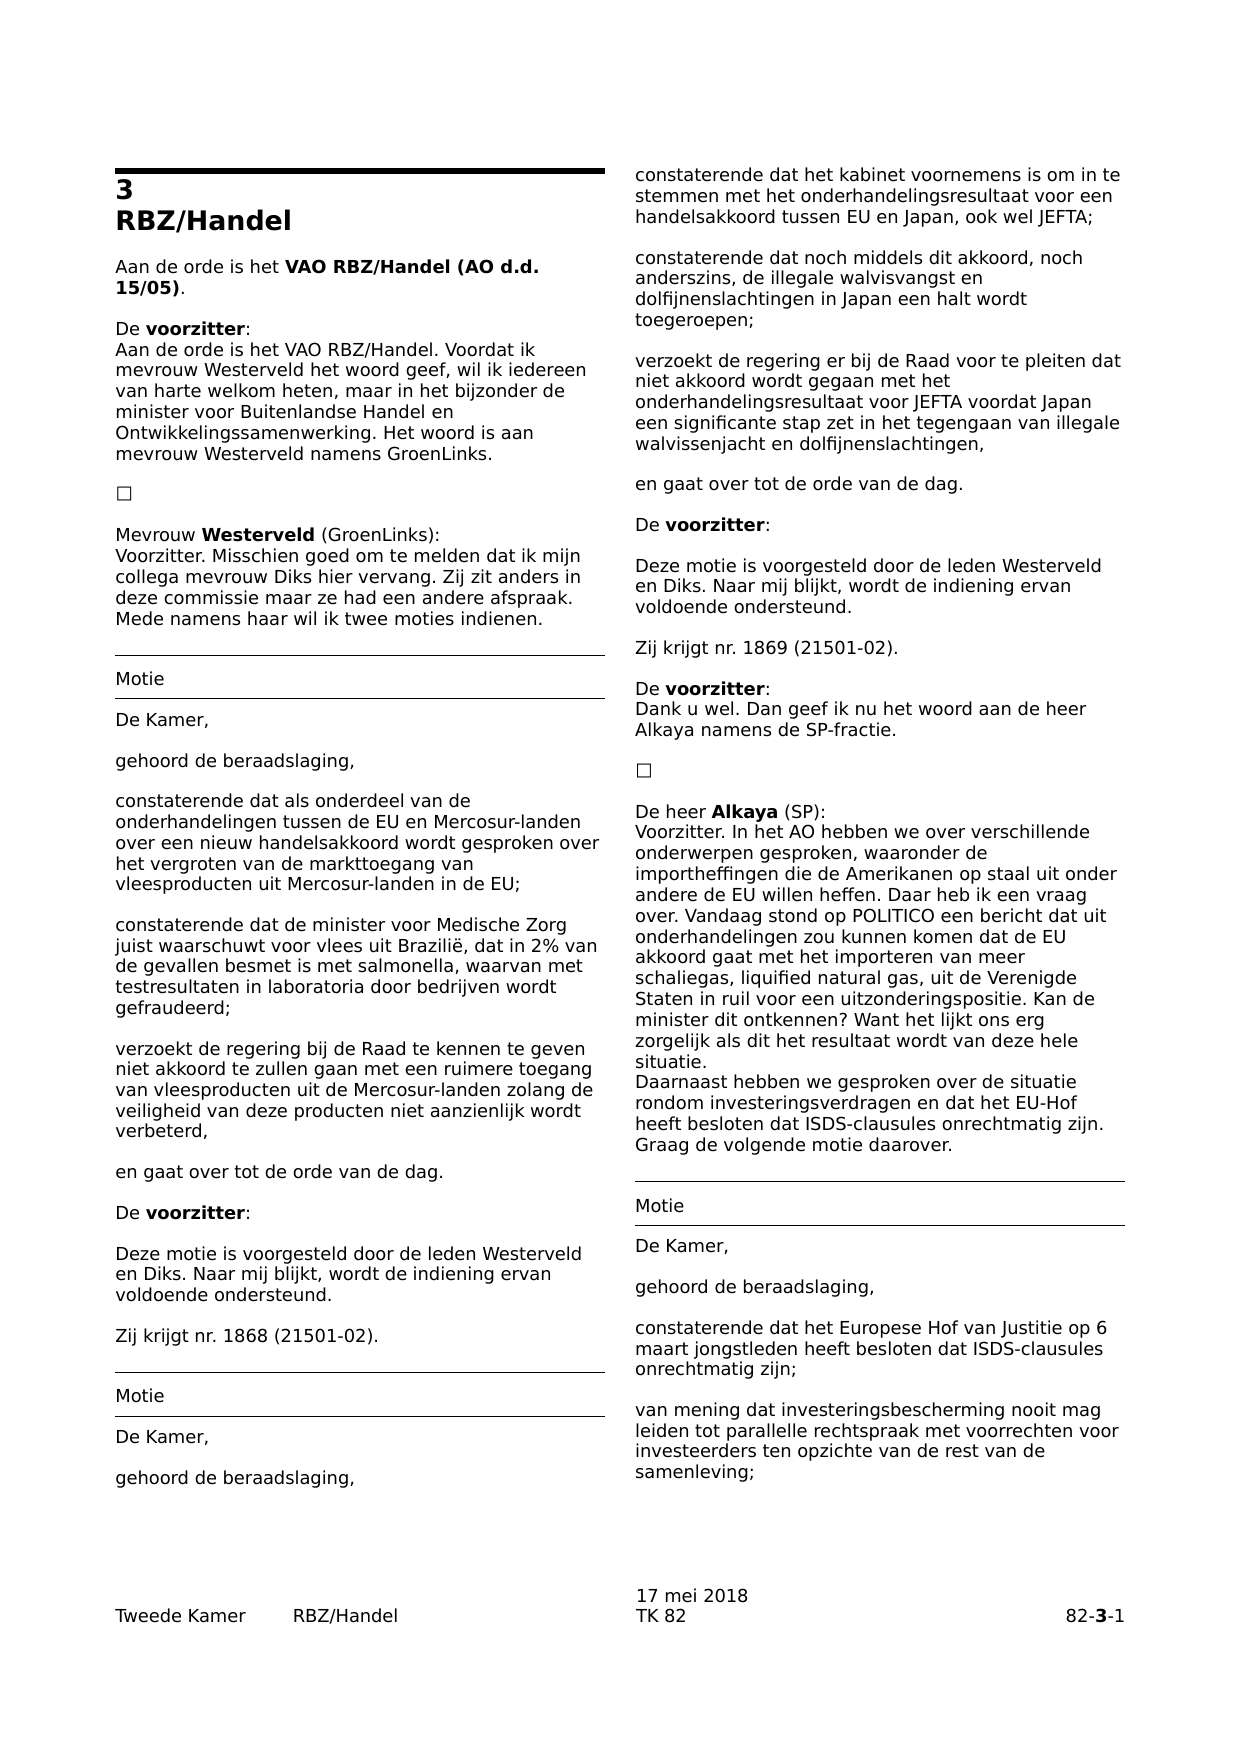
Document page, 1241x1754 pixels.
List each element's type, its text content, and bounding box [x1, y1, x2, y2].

text gehoord de beraadslaging, [115, 1468, 605, 1488]
text Deze motie is voorgesteld door de leden Westerveld en Diks. Naar mij blijkt, wordt de indiening ervan voldoende ondersteund. [635, 556, 1125, 618]
text ⬜ [115, 484, 605, 505]
text De voorzitter: [635, 678, 1125, 699]
text Aan de orde is het VAO RBZ/Handel. Voordat ik mevrouw Westerveld het woord geef, wil ik iedereen van harte welkom heten, maar in het bijzonder de minister voor Buitenlandse Handel en Ontwikkelingssamenwerking. Het woord is aan mevrouw Westerveld namens GroenLinks. [115, 339, 605, 464]
text verzoekt de regering bij de Raad te kennen te geven niet akkoord te zullen gaan met een ruimere toegang van vleesproducten uit de Mercosur-landen zolang de veiligheid van deze producten niet aanzienlijk wordt verbeterd, [115, 1038, 605, 1142]
text van mening dat investeringsbescherming nooit mag leiden tot parallelle rechtspraak met voorrechten voor investeerders ten opzichte van de rest van de samenleving; [635, 1400, 1125, 1483]
text constaterende dat het kabinet voornemens is om in te stemmen met het onderhandelingsresultaat voor een handelsakkoord tussen EU en Japan, ook wel JEFTA; [635, 165, 1125, 227]
text De voorzitter: [635, 515, 1125, 536]
text Zij krijgt nr. 1868 (21501-02). [115, 1326, 605, 1346]
text en gaat over tot de orde van de dag. [635, 474, 1125, 495]
text en gaat over tot de orde van de dag. [115, 1162, 605, 1183]
text Motie [115, 1386, 605, 1407]
text De heer Alkaya (SP): [635, 802, 1125, 822]
text De Kamer, [115, 1427, 605, 1448]
text Motie [635, 1196, 1125, 1216]
text De voorzitter: [115, 318, 605, 339]
text Mevrouw Westerveld (GroenLinks): [115, 525, 605, 546]
text constaterende dat de minister voor Medische Zorg juist waarschuwt voor vlees uit Brazilië, dat in 2% van de gevallen besmet is met salmonella, waarvan met testresultaten in laboratoria door bedrijven wordt gefraudeerd; [115, 915, 605, 1018]
text constaterende dat noch middels dit akkoord, noch anderszins, de illegale walvisvangst en dolfijnenslachtingen in Japan een halt wordt toegeroepen; [635, 247, 1125, 330]
text Daarnaast hebben we gesproken over de situatie rondom investeringsverdragen en dat het EU-Hof heeft besloten dat ISDS-clausules onrechtmatig zijn. Graag de volgende motie daarover. [635, 1072, 1125, 1156]
title 3 RBZ/Handel [115, 174, 605, 237]
text De Kamer, [635, 1236, 1125, 1257]
text Voorzitter. Misschien goed om te melden dat ik mijn collega mevrouw Diks hier vervang. Zij zit anders in deze commissie maar ze had een andere afspraak. Mede namens haar wil ik twee moties indienen. [115, 546, 605, 629]
text gehoord de beraadslaging, [635, 1277, 1125, 1298]
text Dank u wel. Dan geef ik nu het woord aan de heer Alkaya namens de SP-fractie. [635, 699, 1125, 741]
text Deze motie is voorgesteld door de leden Westerveld en Diks. Naar mij blijkt, wordt de indiening ervan voldoende ondersteund. [115, 1243, 605, 1306]
text constaterende dat het Europese Hof van Justitie op 6 maart jongstleden heeft besloten dat ISDS-clausules onrechtmatig zijn; [635, 1318, 1125, 1380]
text constaterende dat als onderdeel van de onderhandelingen tussen de EU en Mercosur-landen over een nieuw handelsakkoord wordt gesproken over het vergroten van de markttoegang van vleesproducten uit Mercosur-landen in de EU; [115, 791, 605, 895]
text De voorzitter: [115, 1203, 605, 1223]
text verzoekt de regering er bij de Raad voor te pleiten dat niet akkoord wordt gegaan met het onderhandelingsresultaat voor JEFTA voordat Japan een significante stap zet in het tegengaan van illegale walvissenjacht en dolfijnenslachtingen, [635, 350, 1125, 454]
text ⬜ [635, 761, 1125, 782]
text Zij krijgt nr. 1869 (21501-02). [635, 638, 1125, 658]
text Aan de orde is het VAO RBZ/Handel (AO d.d. 15/05). [115, 257, 605, 298]
text Voorzitter. In het AO hebben we over verschillende onderwerpen gesproken, waaronder de importheffingen die de Amerikanen op staal uit onder andere de EU willen heffen. Daar heb ik een vraag over. Vandaag stond op POLITICO een bericht dat uit onderhandelingen zou kunnen komen dat de EU akkoord gaat met het importeren van meer schaliegas, liquified natural gas, uit de Verenigde Staten in ruil voor een uitzonderingspositie. Kan de minister dit ontkennen? Want het lijkt ons erg zorgelijk als dit het resultaat wordt van deze hele situatie. [635, 822, 1125, 1072]
text gehoord de beraadslaging, [115, 750, 605, 771]
text Motie [115, 669, 605, 690]
text De Kamer, [115, 710, 605, 730]
